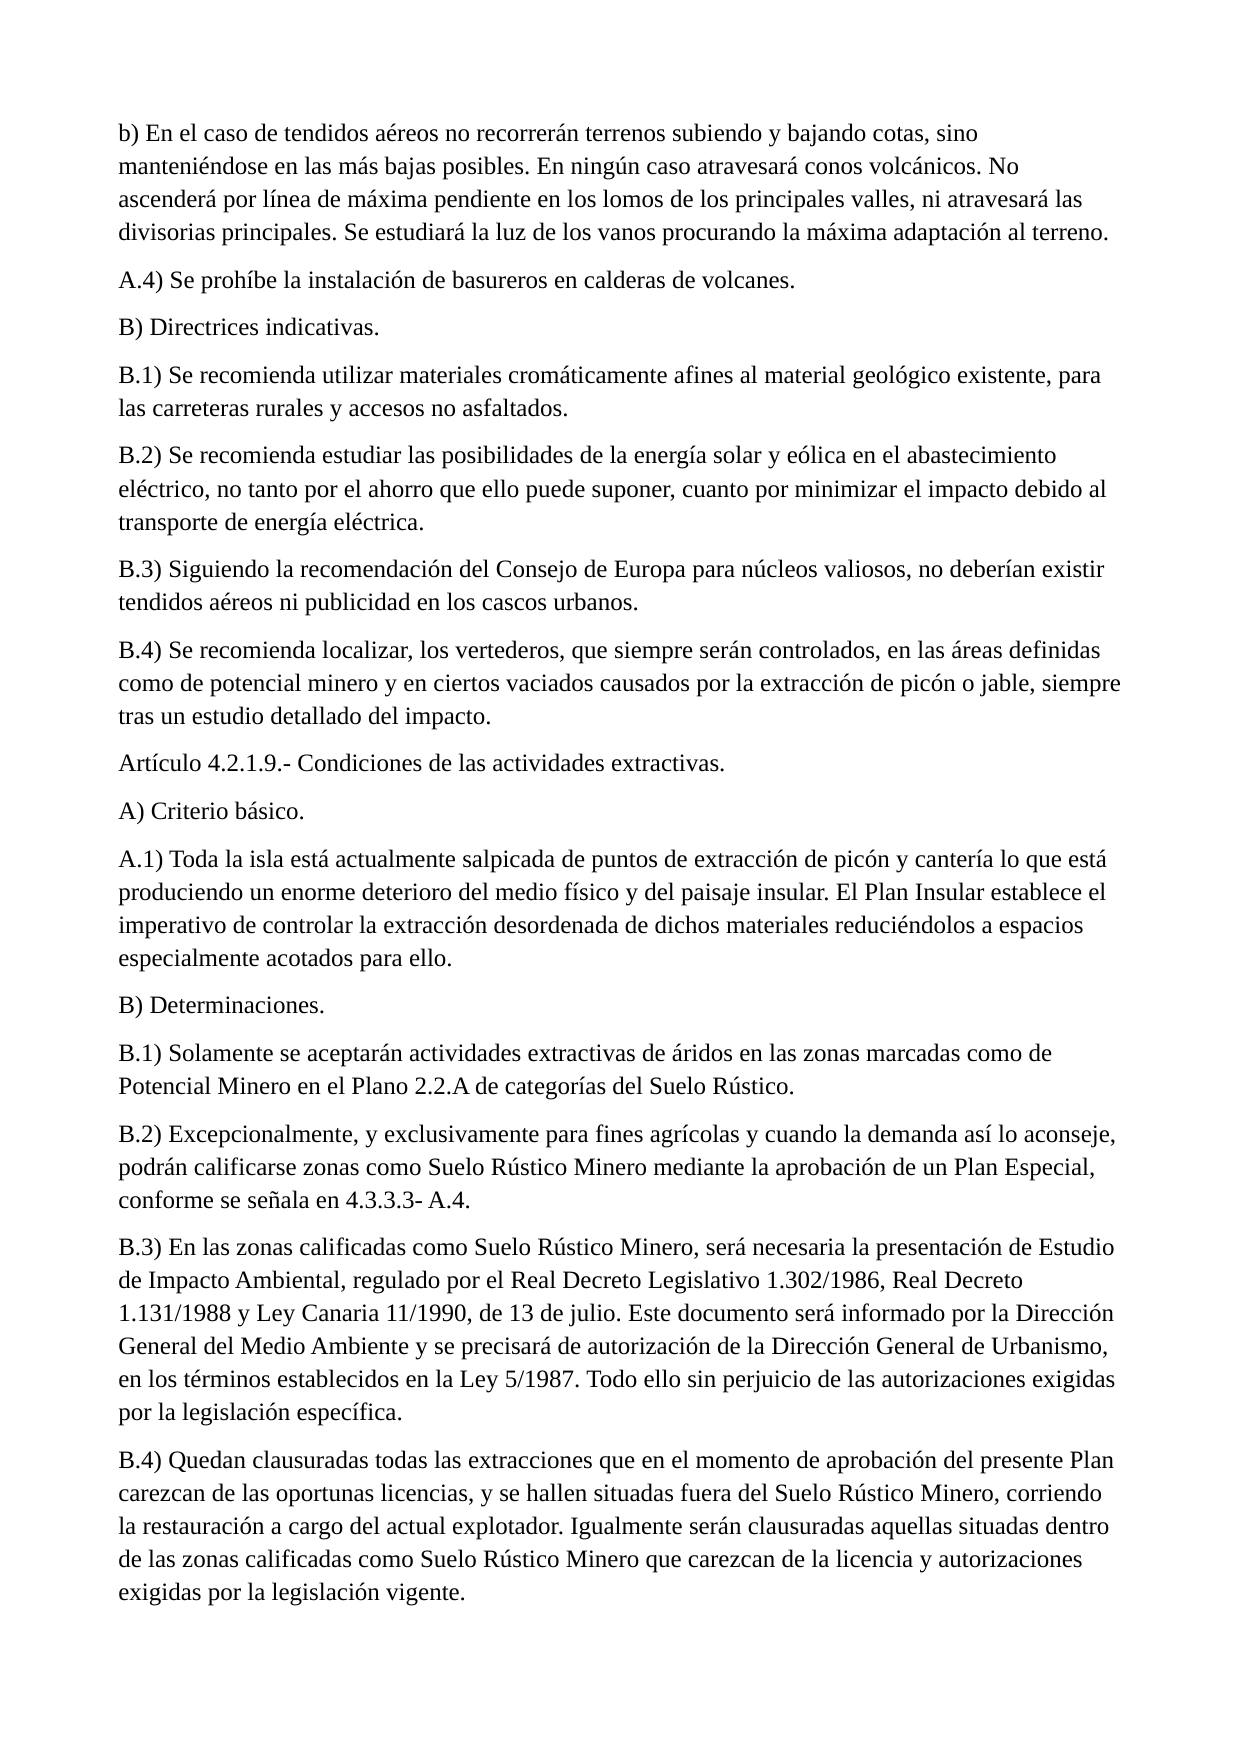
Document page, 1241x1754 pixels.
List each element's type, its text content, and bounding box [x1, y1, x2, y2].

text A) Criterio básico. [118, 796, 1122, 825]
text B.3) En las zonas calificadas como Suelo Rústico Minero, será necesaria la presentación de Estudio de Impacto Ambiental, regulado por el Real Decreto Legislativo 1.302/1986, Real Decreto 1.131/1988 y Ley Canaria 11/1990, de 13 de julio. Este documento será informado por la Dirección General del Medio Ambiente y se precisará de autorización de la Dirección General de Urbanismo, en los términos establecidos en la Ley 5/1987. Todo ello sin perjuicio de las autorizaciones exigidas por la legislación específica. [118, 1232, 1122, 1426]
text A.1) Toda la isla está actualmente salpicada de puntos de extracción de picón y cantería lo que está produciendo un enorme deterioro del medio físico y del paisaje insular. El Plan Insular establece el imperativo de controlar la extracción desordenada de dichos materiales reduciéndolos a espacios especialmente acotados para ello. [118, 844, 1122, 972]
text B.4) Quedan clausuradas todas las extracciones que en el momento de aprobación del presente Plan carezcan de las oportunas licencias, y se hallen situadas fuera del Suelo Rústico Minero, corriendo la restauración a cargo del actual explotador. Igualmente serán clausuradas aquellas situadas dentro de las zonas calificadas como Suelo Rústico Minero que carezcan de la licencia y autorizaciones exigidas por la legislación vigente. [118, 1445, 1122, 1606]
text B.2) Excepcionalmente, y exclusivamente para fines agrícolas y cuando la demanda así lo aconseje, podrán calificarse zonas como Suelo Rústico Minero mediante la aprobación de un Plan Especial, conforme se señala en 4.3.3.3- A.4. [118, 1119, 1122, 1213]
text B) Directrices indicativas. [118, 312, 1122, 341]
text B) Determinaciones. [118, 990, 1122, 1019]
text B.1) Solamente se aceptarán actividades extractivas de áridos en las zonas marcadas como de Potencial Minero en el Plano 2.2.A de categorías del Suelo Rústico. [118, 1038, 1122, 1100]
text B.3) Siguiendo la recomendación del Consejo de Europa para núcleos valiosos, no deberían existir tendidos aéreos ni publicidad en los cascos urbanos. [118, 554, 1122, 616]
text b) En el caso de tendidos aéreos no recorrerán terrenos subiendo y bajando cotas, sino manteniéndose en las más bajas posibles. En ningún caso atravesará conos volcánicos. No ascenderá por línea de máxima pendiente en los lomos de los principales valles, ni atravesará las divisorias principales. Se estudiará la luz de los vanos procurando la máxima adaptación al terreno. [118, 118, 1122, 246]
text Artículo 4.2.1.9.- Condiciones de las actividades extractivas. [118, 748, 1122, 777]
text A.4) Se prohíbe la instalación de basureros en calderas de volcanes. [118, 265, 1122, 293]
text B.4) Se recomienda localizar, los vertederos, que siempre serán controlados, en las áreas definidas como de potencial minero y en ciertos vaciados causados por la extracción de picón o jable, siempre tras un estudio detallado del impacto. [118, 635, 1122, 730]
text B.1) Se recomienda utilizar materiales cromáticamente afines al material geológico existente, para las carreteras rurales y accesos no asfaltados. [118, 360, 1122, 422]
text B.2) Se recomienda estudiar las posibilidades de la energía solar y eólica en el abastecimiento eléctrico, no tanto por el ahorro que ello puede suponer, cuanto por minimizar el impacto debido al transporte de energía eléctrica. [118, 441, 1122, 535]
